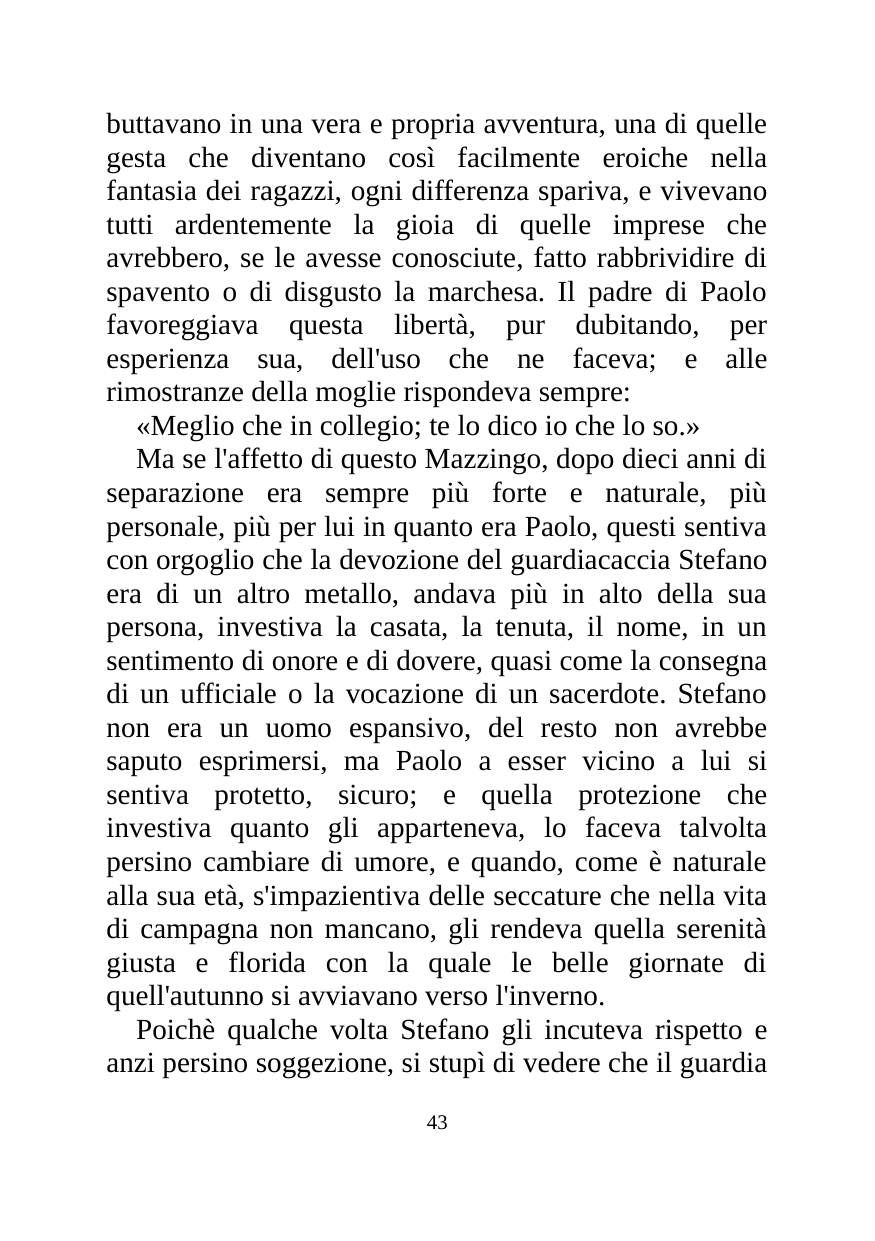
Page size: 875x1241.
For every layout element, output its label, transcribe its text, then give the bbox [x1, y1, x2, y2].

text Poichè qualche volta Stefano gli incuteva rispetto e anzi persino soggezione, si stupì di vedere che il guardia [106, 1012, 768, 1079]
text Ma se l'affetto di questo Mazzingo, dopo dieci anni di separazione era sempre più forte e naturale, più personale, più per lui in quanto era Paolo, questi sentiva con orgoglio che la devozione del guardiacaccia Stefano era di un altro metallo, andava più in alto della sua persona, investiva la casata, la tenuta, il nome, in un sentimento di onore e di dovere, quasi come la consegna di un ufficiale o la vocazione di un sacerdote. Stefano non era un uomo espansivo, del resto non avrebbe saputo esprimersi, ma Paolo a esser vicino a lui si sentiva protetto, sicuro; e quella protezione che investiva quanto gli apparteneva, lo faceva talvolta persino cambiare di umore, e quando, come è naturale alla sua età, s'impazientiva delle seccature che nella vita di campagna non mancano, gli rendeva quella serenità giusta e florida con la quale le belle giornate di quell'autunno si avviavano verso l'inverno. [106, 442, 768, 1012]
text buttavano in una vera e propria avventura, una di quelle gesta che diventano così facilmente eroiche nella fantasia dei ragazzi, ogni differenza spariva, e vivevano tutti ardentemente la gioia di quelle imprese che avrebbero, se le avesse conosciute, fatto rabbrividire di spavento o di disgusto la marchesa. Il padre di Paolo favoreggiava questa libertà, pur dubitando, per esperienza sua, dell'uso che ne faceva; e alle rimostranze della moglie rispondeva sempre: [106, 106, 768, 408]
text «Meglio che in collegio; te lo dico io che lo so.» [106, 408, 768, 442]
